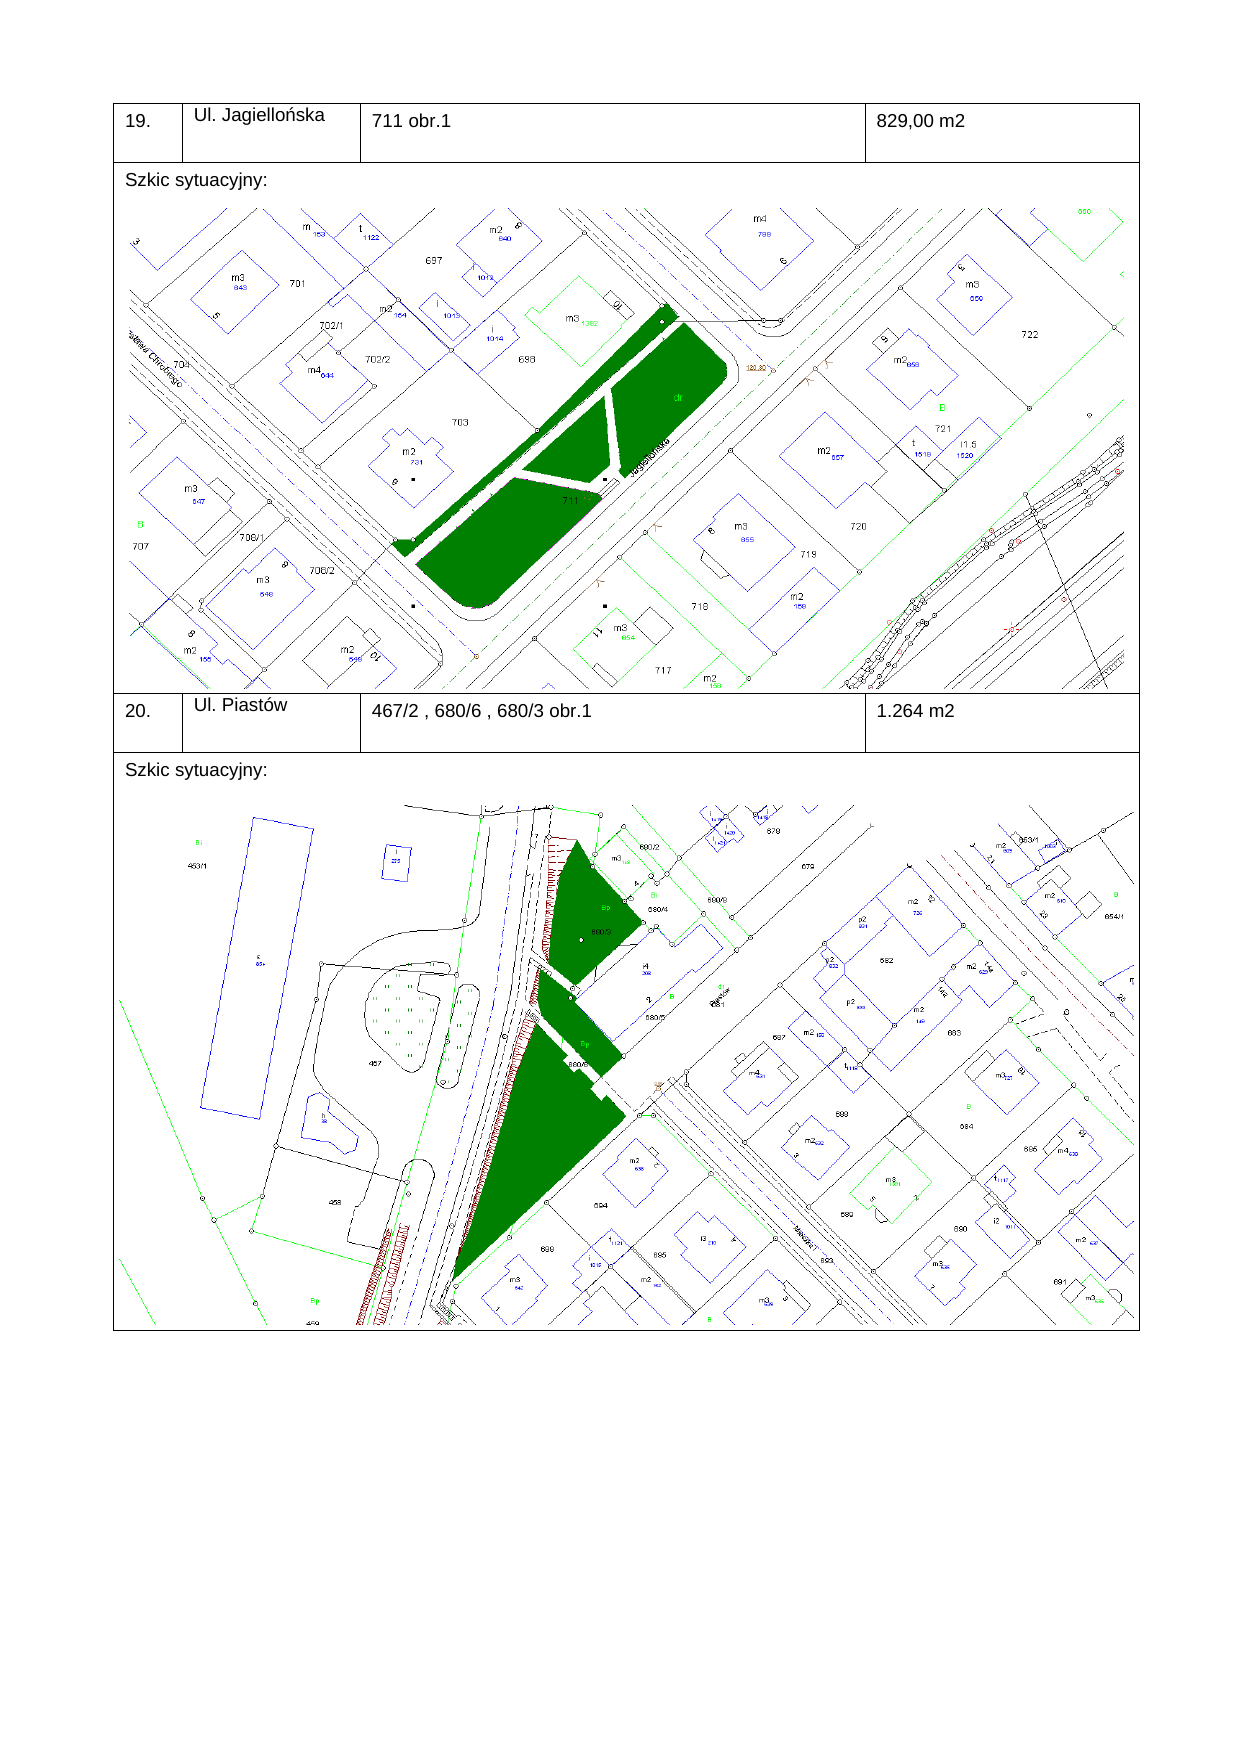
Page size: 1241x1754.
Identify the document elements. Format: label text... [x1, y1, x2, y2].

table_header 19. [114, 104, 182, 162]
table_cell Szkic sytuacyjny: [114, 753, 1139, 1330]
table_cell 467/2 , 680/6 , 680/3 obr.1 [361, 694, 865, 752]
picture [129, 208, 1124, 692]
table_header 711 obr.1 [361, 104, 865, 162]
table_header 829,00 m2 [866, 104, 1139, 162]
table_cell Ul. Piastów [183, 694, 360, 752]
table_cell Szkic sytuacyjny: [114, 163, 1139, 693]
picture [119, 805, 1134, 1329]
table_header Ul. Jagiellońska [183, 104, 360, 162]
table_cell 20. [114, 694, 182, 752]
table_cell 1.264 m2 [866, 694, 1139, 752]
